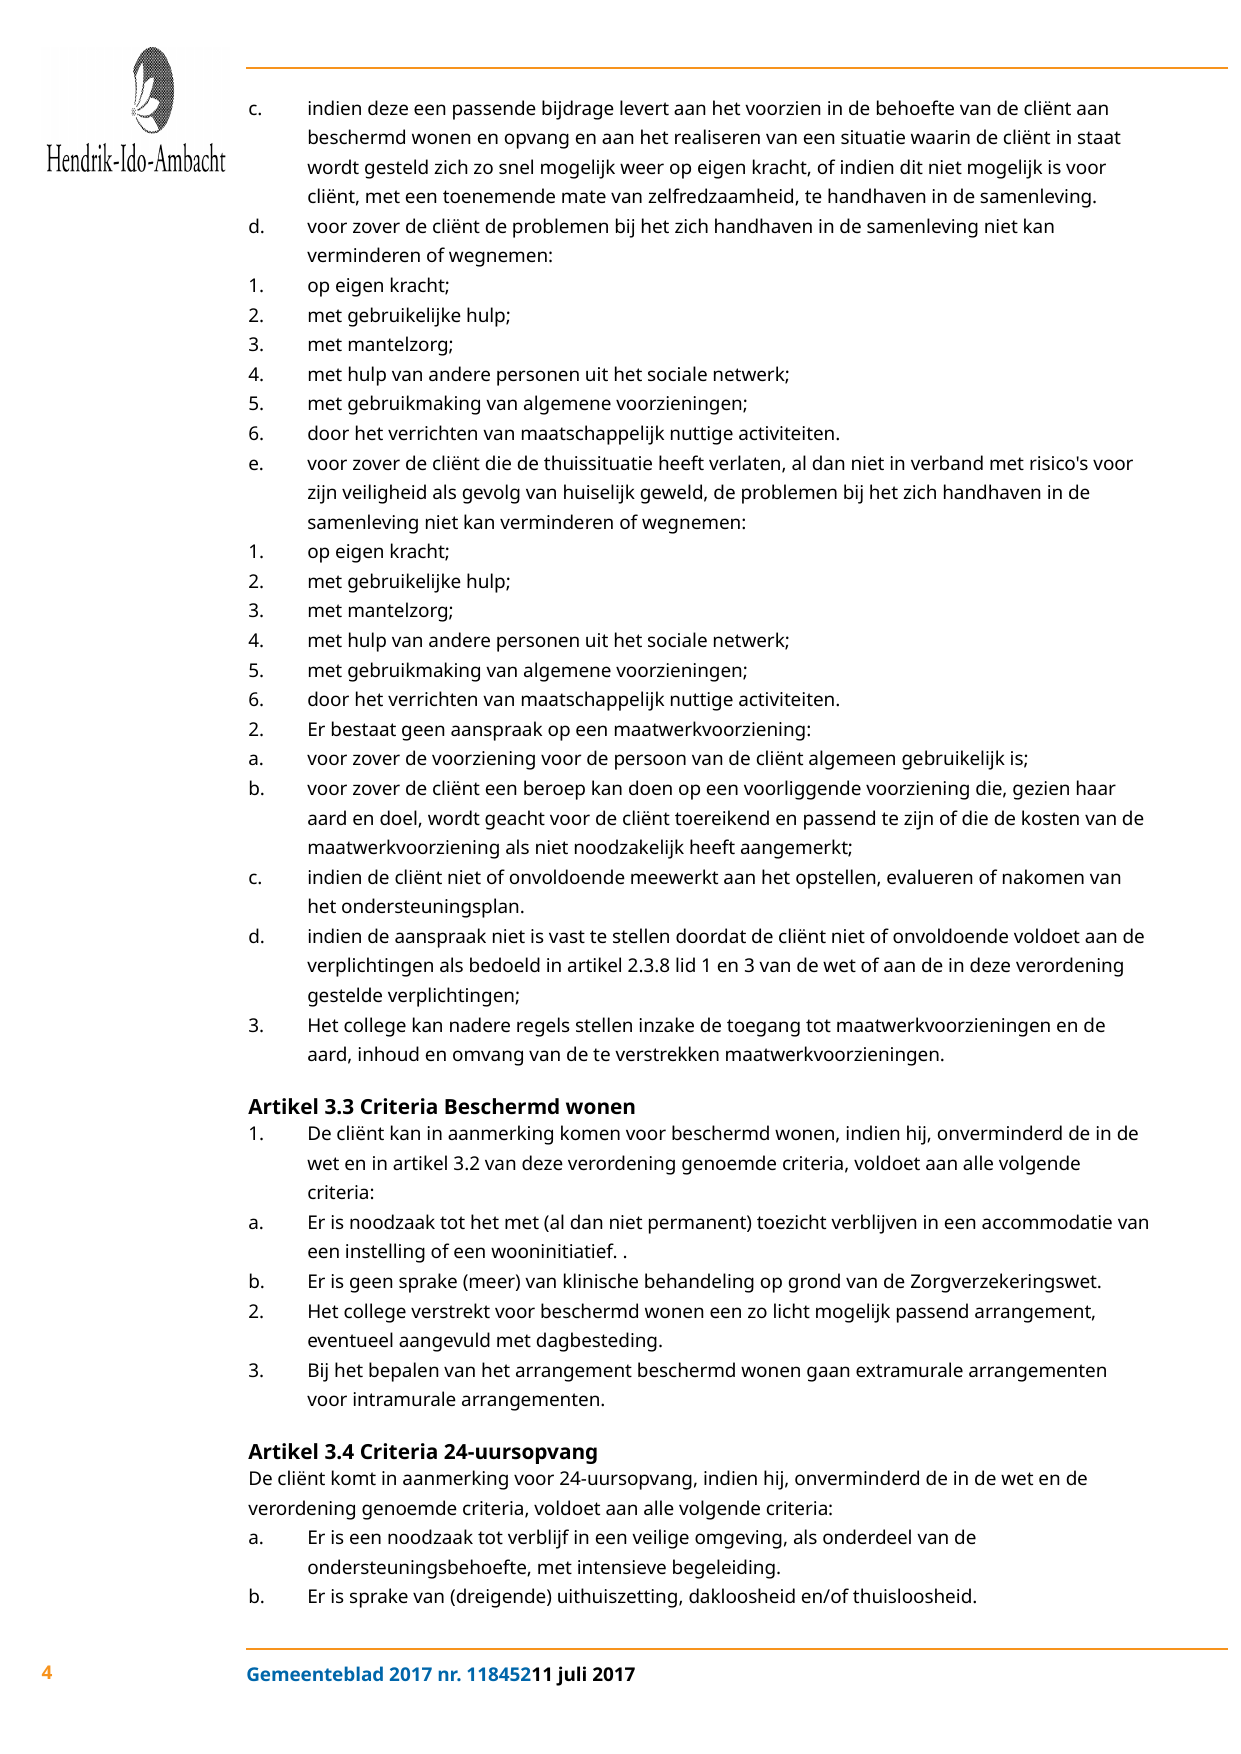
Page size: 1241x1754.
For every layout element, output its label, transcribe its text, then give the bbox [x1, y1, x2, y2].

list Er is geen sprake (meer) van klinische behandeling op grond van de Zorgverzekeringswet. [248, 1268, 1152, 1294]
list indien deze een passende bijdrage levert aan het voorzien in de behoefte van de cliënt aan beschermd wonen en opvang en aan het realiseren van een situatie waarin de cliënt in staat wordt gesteld zich zo snel mogelijk weer op eigen kracht, of indien dit niet mogelijk is voor cliënt, met een toenemende mate van zelfredzaamheid, te handhaven in de samenleving. [248, 95, 1152, 209]
list Er is noodzaak tot het met (al dan niet permanent) toezicht verblijven in een accommodatie van een instelling of een wooninitiatief. . [248, 1209, 1152, 1264]
list met gebruikmaking van algemene voorzieningen; [248, 391, 1152, 416]
list met hulp van andere personen uit het sociale netwerk; [248, 361, 1152, 387]
list Bij het bepalen van het arrangement beschermd wonen gaan extramurale arrangementen voor intramurale arrangementen. [248, 1357, 1152, 1412]
text Artikel 3.3 Criteria Beschermd wonen [248, 1092, 1152, 1120]
list voor zover de cliënt een beroep kan doen op een voorliggende voorziening die, gezien haar aard en doel, wordt geacht voor de cliënt toereikend en passend te zijn of die de kosten van de maatwerkvoorziening als niet noodzakelijk heeft aangemerkt; [248, 775, 1152, 860]
list met hulp van andere personen uit het sociale netwerk; [248, 627, 1152, 653]
list op eigen kracht; [248, 538, 1152, 564]
list op eigen kracht; [248, 272, 1152, 298]
list Er is sprake van (dreigende) uithuiszetting, dakloosheid en/of thuisloosheid. [248, 1584, 1152, 1609]
list indien de aanspraak niet is vast te stellen doordat de cliënt niet of onvoldoende voldoet aan de verplichtingen als bedoeld in artikel 2.3.8 lid 1 en 3 van de wet of aan de in deze verordening gestelde verplichtingen; [248, 923, 1152, 1008]
text Artikel 3.4 Criteria 24-uursopvang [248, 1437, 1152, 1465]
list indien de cliënt niet of onvoldoende meewerkt aan het opstellen, evalueren of nakomen van het ondersteuningsplan. [248, 864, 1152, 919]
text De cliënt komt in aanmerking voor 24-uursopvang, indien hij, onverminderd de in de wet en de verordening genoemde criteria, voldoet aan alle volgende criteria: [248, 1465, 1152, 1521]
list met mantelzorg; [248, 331, 1152, 357]
list Er is een noodzaak tot verblijf in een veilige omgeving, als onderdeel van de ondersteuningsbehoefte, met intensieve begeleiding. [248, 1524, 1152, 1580]
list met gebruikelijke hulp; [248, 302, 1152, 328]
list met gebruikelijke hulp; [248, 568, 1152, 594]
list Er bestaat geen aanspraak op een maatwerkvoorziening: [248, 716, 1152, 742]
list voor zover de voorziening voor de persoon van de cliënt algemeen gebruikelijk is; [248, 746, 1152, 771]
list door het verrichten van maatschappelijk nuttige activiteiten. [248, 686, 1152, 712]
list door het verrichten van maatschappelijk nuttige activiteiten. [248, 420, 1152, 446]
list Het college verstrekt voor beschermd wonen een zo licht mogelijk passend arrangement, eventueel aangevuld met dagbesteding. [248, 1298, 1152, 1353]
list De cliënt kan in aanmerking komen voor beschermd wonen, indien hij, onverminderd de in de wet en in artikel 3.2 van deze verordening genoemde criteria, voldoet aan alle volgende criteria: [248, 1120, 1152, 1205]
list voor zover de cliënt de problemen bij het zich handhaven in de samenleving niet kan verminderen of wegnemen: [248, 213, 1152, 268]
picture [41, 47, 231, 172]
list met gebruikmaking van algemene voorzieningen; [248, 657, 1152, 683]
list voor zover de cliënt die de thuissituatie heeft verlaten, al dan niet in verband met risico's voor zijn veiligheid als gevolg van huiselijk geweld, de problemen bij het zich handhaven in de samenleving niet kan verminderen of wegnemen: [248, 450, 1152, 535]
list Het college kan nadere regels stellen inzake de toegang tot maatwerkvoorzieningen en de aard, inhoud en omvang van de te verstrekken maatwerkvoorzieningen. [248, 1012, 1152, 1067]
list met mantelzorg; [248, 598, 1152, 623]
